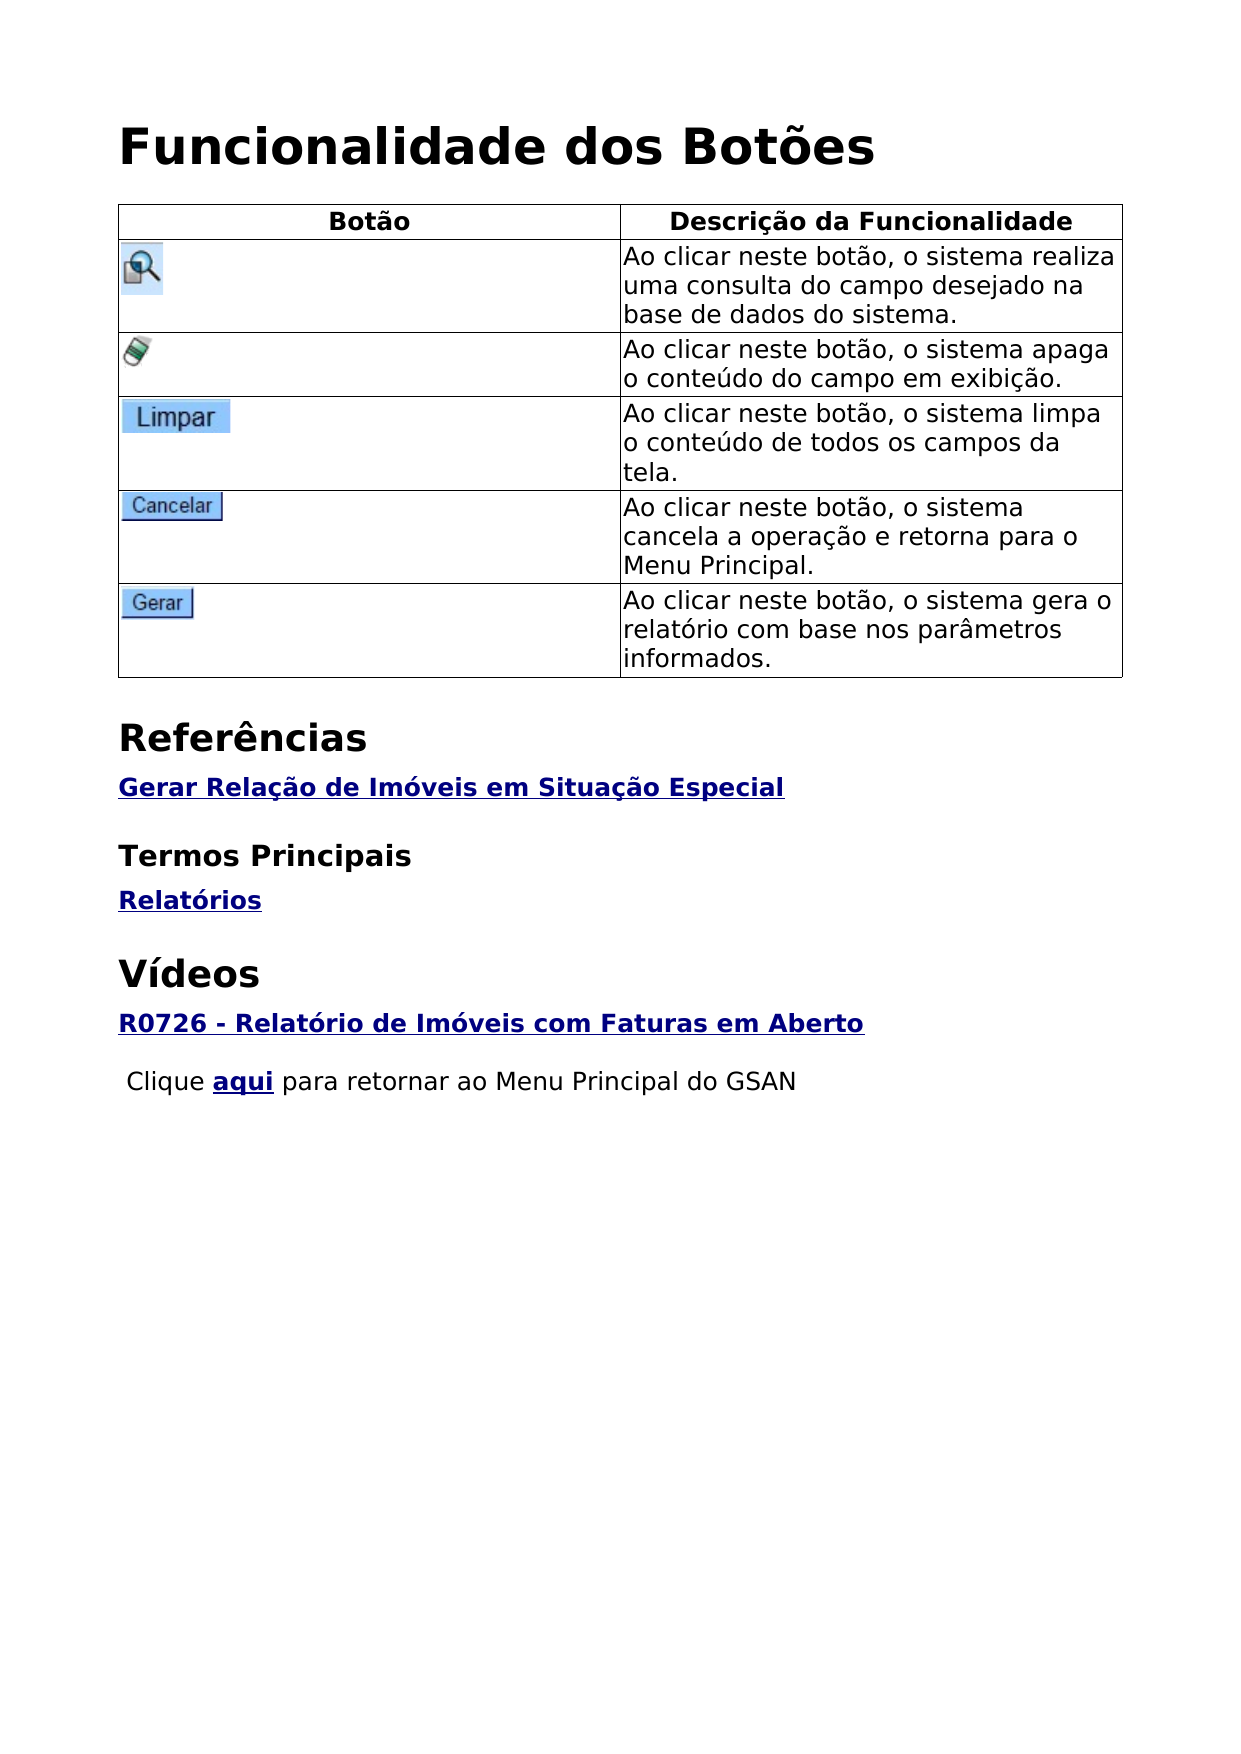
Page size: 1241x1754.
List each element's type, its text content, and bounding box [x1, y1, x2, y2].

text Gerar Relação de Imóveis em Situação Especial [118, 773, 1122, 802]
table_cell Ao clicar neste botão, o sistema limpa o conteúdo de todos os campos da tela. [621, 397, 1122, 490]
table_cell Ao clicar neste botão, o sistema realiza uma consulta do campo desejado na base de dados do sistema. [621, 240, 1122, 332]
picture [121, 399, 231, 433]
subtitle Termos Principais [118, 839, 1122, 873]
table_cell [119, 240, 620, 332]
table_cell [119, 584, 620, 677]
picture [121, 492, 223, 521]
subtitle Funcionalidade dos Botões [118, 118, 1122, 176]
text R0726 - Relatório de Imóveis com Faturas em Aberto Clique aqui para retornar ao Menu Principal do GSAN [118, 1009, 1122, 1096]
table_header Descrição da Funcionalidade [621, 205, 1122, 239]
table_cell [119, 333, 620, 396]
picture [121, 335, 153, 368]
table_cell Ao clicar neste botão, o sistema gera o relatório com base nos parâmetros informados. [621, 584, 1122, 677]
subtitle Referências [118, 717, 1122, 760]
table_header Botão [119, 205, 620, 239]
subtitle Vídeos [118, 953, 1122, 996]
text Relatórios [118, 886, 1122, 915]
picture [121, 241, 164, 295]
table_cell [119, 397, 620, 490]
table_cell Ao clicar neste botão, o sistema apaga o conteúdo do campo em exibição. [621, 333, 1122, 396]
table_cell Ao clicar neste botão, o sistema cancela a operação e retorna para o Menu Principal. [621, 491, 1122, 583]
picture [121, 586, 195, 620]
table_cell [119, 491, 620, 583]
